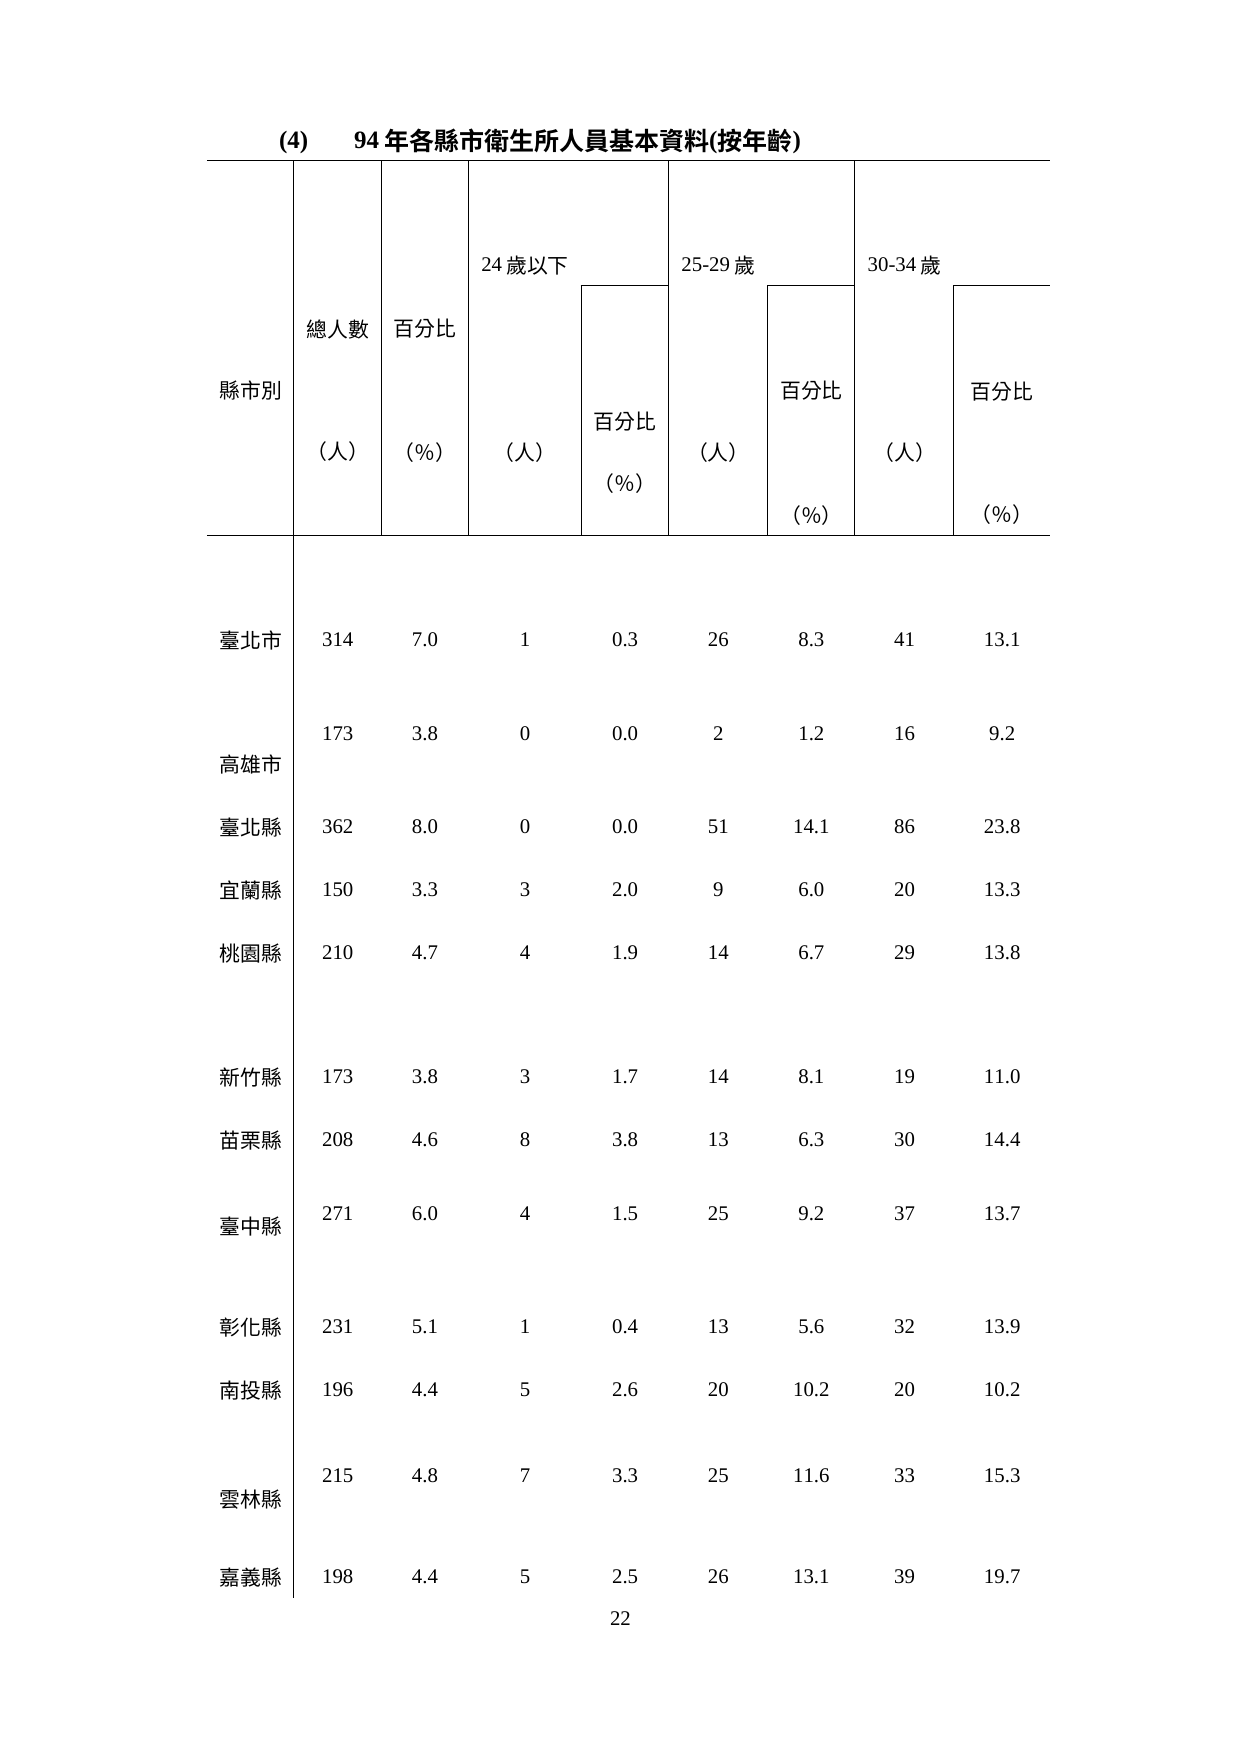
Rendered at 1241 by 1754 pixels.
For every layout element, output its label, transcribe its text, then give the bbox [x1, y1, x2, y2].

table_cell 25 [668, 1410, 768, 1519]
table_cell 6.7 [768, 910, 855, 973]
table_header [768, 161, 854, 285]
table_cell 6.3 [768, 1098, 855, 1160]
table_cell 5 [468, 1519, 581, 1597]
table_cell 4 [468, 910, 581, 973]
table_cell 苗栗縣 [207, 1098, 293, 1160]
table_cell 1 [468, 536, 581, 660]
table_cell 9.2 [954, 660, 1050, 784]
table_cell 0 [468, 785, 581, 847]
table_cell 百分比 （％） [582, 286, 668, 535]
table_cell 26 [668, 1519, 768, 1597]
table_cell 13.1 [954, 536, 1050, 660]
table_cell 10.2 [954, 1348, 1050, 1410]
table_header 百分比 （％） [382, 161, 468, 535]
table_cell 嘉義縣 [207, 1519, 293, 1597]
table_cell 3 [468, 973, 581, 1097]
table_cell 20 [855, 1348, 954, 1410]
table_cell 5 [468, 1348, 581, 1410]
table_cell 1.5 [581, 1160, 668, 1246]
table_cell （人） [469, 285, 581, 535]
table_cell 3 [468, 848, 581, 910]
table_cell 6.0 [381, 1160, 468, 1246]
table_cell 7 [468, 1410, 581, 1519]
table_cell 5.6 [768, 1246, 855, 1347]
table_cell 8.3 [768, 536, 855, 660]
table_cell 41 [855, 536, 954, 660]
table_cell 13 [668, 1246, 768, 1347]
table_cell 86 [855, 785, 954, 847]
table_cell 14.4 [954, 1098, 1050, 1160]
table_cell 6.0 [768, 848, 855, 910]
table_header [581, 161, 668, 285]
table_cell 25 [668, 1160, 768, 1246]
table_cell 271 [294, 1160, 381, 1246]
table_cell 9 [668, 848, 768, 910]
table_header 24歲以下 [469, 161, 581, 285]
table_cell 10.2 [768, 1348, 855, 1410]
table_cell 173 [294, 660, 381, 784]
table_cell 雲林縣 [207, 1410, 293, 1519]
table_cell 3.3 [381, 848, 468, 910]
table_cell 13.1 [768, 1519, 855, 1597]
table_cell 3.8 [381, 660, 468, 784]
table_header 縣市別 [207, 161, 293, 535]
table_cell 210 [294, 910, 381, 973]
table_header 25-29歲 [669, 161, 768, 285]
table_cell 百分比 （％） [954, 286, 1050, 535]
table_cell （人） [669, 285, 767, 535]
table_cell 4 [468, 1160, 581, 1246]
table_cell 39 [855, 1519, 954, 1597]
table_cell 彰化縣 [207, 1246, 293, 1347]
table_cell 3.8 [581, 1098, 668, 1160]
table_cell 百分比 （％） [768, 286, 854, 535]
table_cell 19.7 [954, 1519, 1050, 1597]
table_cell 桃園縣 [207, 910, 293, 973]
table_cell 14 [668, 973, 768, 1097]
table_cell 1 [468, 1246, 581, 1347]
table_cell 16 [855, 660, 954, 784]
table_cell 150 [294, 848, 381, 910]
table_cell 1.7 [581, 973, 668, 1097]
table_cell 臺北縣 [207, 785, 293, 847]
table_cell （人） [855, 285, 953, 535]
table_cell 13.3 [954, 848, 1050, 910]
table_cell 5.1 [381, 1246, 468, 1347]
table_cell 0.3 [581, 536, 668, 660]
table_header 總人數 （人） [294, 161, 381, 535]
table_cell 宜蘭縣 [207, 848, 293, 910]
table_cell 20 [668, 1348, 768, 1410]
table_cell 0.4 [581, 1246, 668, 1347]
table_cell 2.6 [581, 1348, 668, 1410]
table_cell 13.8 [954, 910, 1050, 973]
table_cell 0 [468, 660, 581, 784]
table_cell 14 [668, 910, 768, 973]
table_cell 4.8 [381, 1410, 468, 1519]
table_cell 臺中縣 [207, 1160, 293, 1246]
table_header 30-34歲 [855, 161, 954, 285]
table_cell 33 [855, 1410, 954, 1519]
table_cell 208 [294, 1098, 381, 1160]
table_cell 30 [855, 1098, 954, 1160]
table_cell 4.7 [381, 910, 468, 973]
table_cell 173 [294, 973, 381, 1097]
table_cell 新竹縣 [207, 973, 293, 1097]
table_cell 29 [855, 910, 954, 973]
table_cell 臺北市 [207, 536, 293, 660]
table_cell 23.8 [954, 785, 1050, 847]
table_cell 14.1 [768, 785, 855, 847]
table_cell 0.0 [581, 785, 668, 847]
table_cell 3.3 [581, 1410, 668, 1519]
table_cell 1.9 [581, 910, 668, 973]
table_cell 26 [668, 536, 768, 660]
table_cell 13.7 [954, 1160, 1050, 1246]
table_cell 362 [294, 785, 381, 847]
table_cell 13.9 [954, 1246, 1050, 1347]
list 94年各縣市衛生所人員基本資料(按年齡) [279, 97, 1092, 160]
table_cell 196 [294, 1348, 381, 1410]
table_cell 8.0 [381, 785, 468, 847]
table_cell 198 [294, 1519, 381, 1597]
table_cell 37 [855, 1160, 954, 1246]
table_cell 2.5 [581, 1519, 668, 1597]
table_cell 8 [468, 1098, 581, 1160]
table_cell 11.6 [768, 1410, 855, 1519]
table_cell 7.0 [381, 536, 468, 660]
table_cell 314 [294, 536, 381, 660]
table_cell 0.0 [581, 660, 668, 784]
table_cell 4.4 [381, 1519, 468, 1597]
table_cell 231 [294, 1246, 381, 1347]
table_cell 4.6 [381, 1098, 468, 1160]
table_cell 11.0 [954, 973, 1050, 1097]
table_cell 20 [855, 848, 954, 910]
table_cell 2.0 [581, 848, 668, 910]
table_cell 3.8 [381, 973, 468, 1097]
table_cell 19 [855, 973, 954, 1097]
table_header [954, 161, 1050, 285]
table_cell 13 [668, 1098, 768, 1160]
table_cell 9.2 [768, 1160, 855, 1246]
table_cell 15.3 [954, 1410, 1050, 1519]
table_cell 51 [668, 785, 768, 847]
table_cell 1.2 [768, 660, 855, 784]
table_cell 8.1 [768, 973, 855, 1097]
table_cell 32 [855, 1246, 954, 1347]
table_cell 高雄市 [207, 660, 293, 784]
table_cell 215 [294, 1410, 381, 1519]
table_cell 2 [668, 660, 768, 784]
table_cell 南投縣 [207, 1348, 293, 1410]
table_cell 4.4 [381, 1348, 468, 1410]
